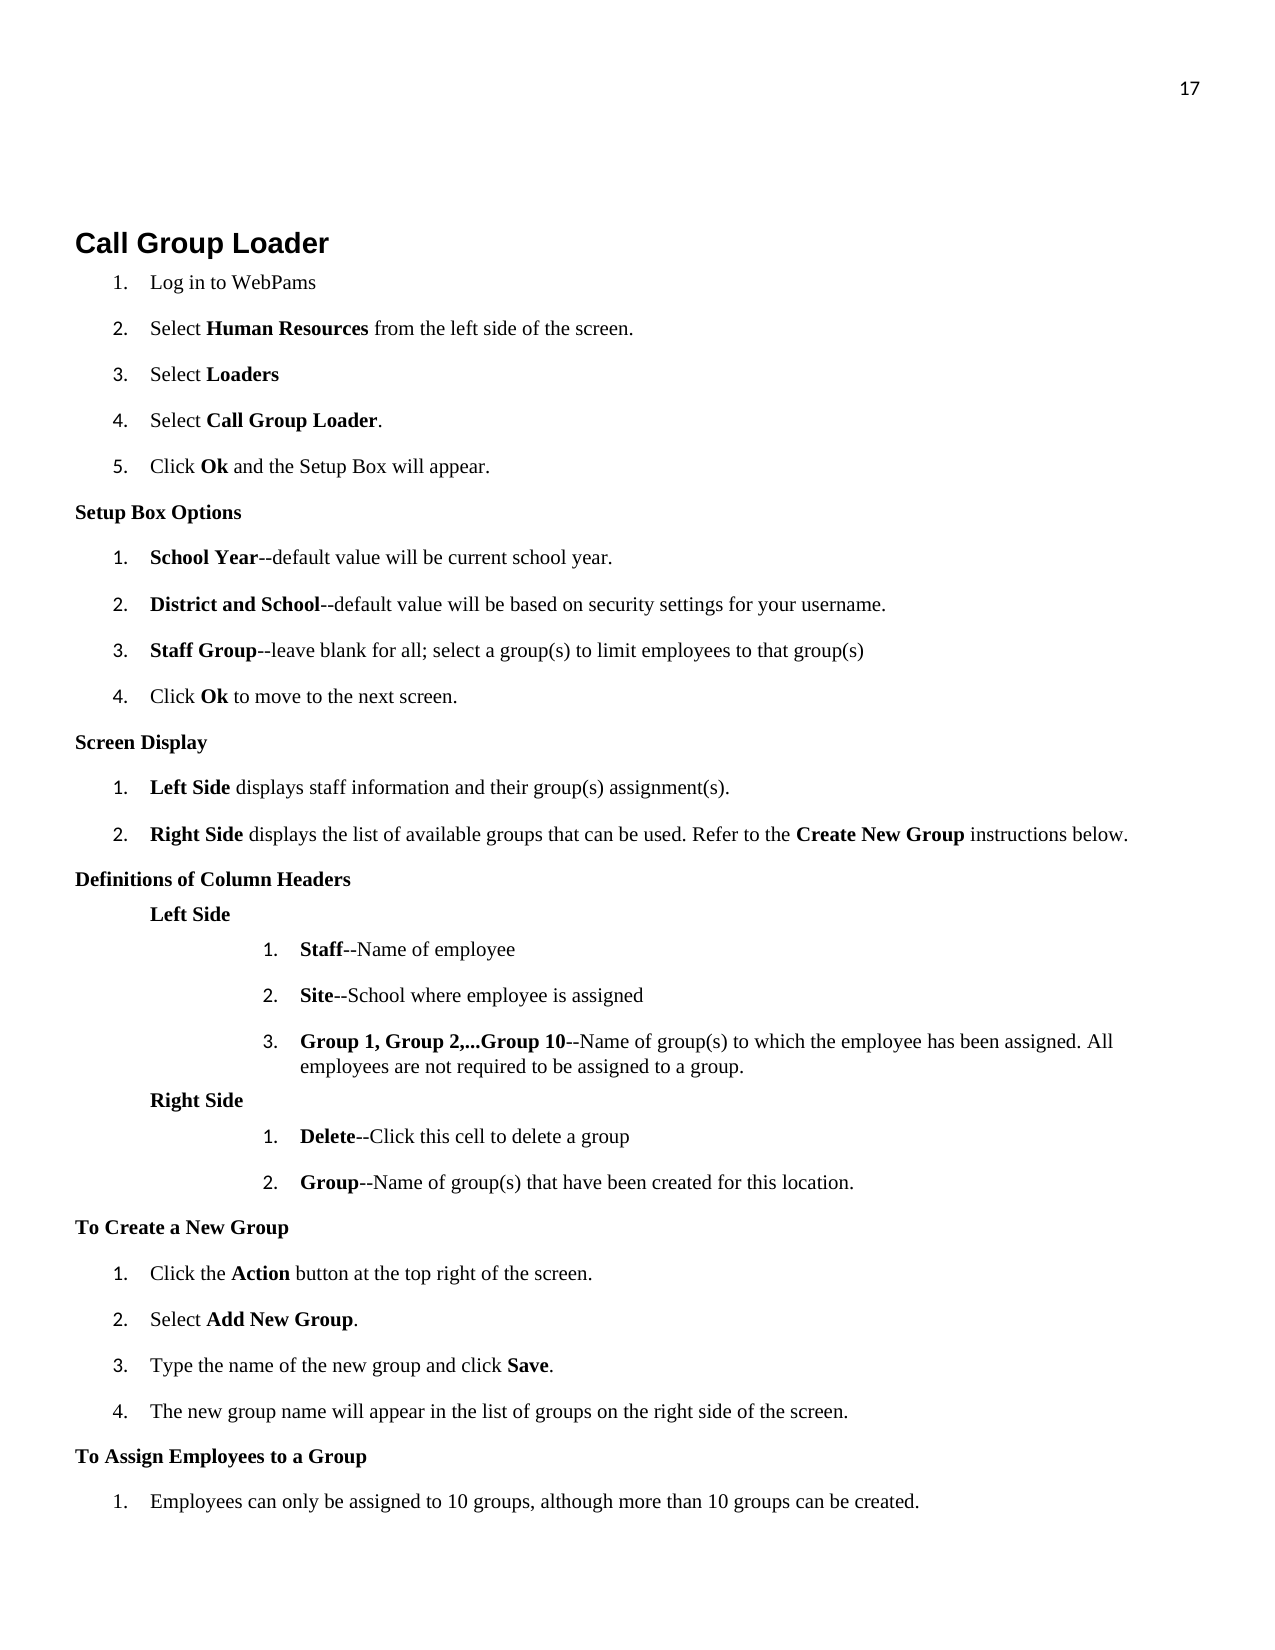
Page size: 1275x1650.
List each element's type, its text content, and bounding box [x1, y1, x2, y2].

text Right Side [150, 1088, 1200, 1112]
text To Create a New Group [75, 1215, 1200, 1239]
list Log in to WebPams [112, 270, 1200, 294]
list Right Side displays the list of available groups that can be used. Refer to the Create New Group instructions below. [112, 821, 1200, 846]
list Type the name of the new group and click Save. [112, 1353, 1200, 1378]
text Screen Display [75, 729, 1200, 754]
list Staff--Name of employee [262, 936, 1200, 961]
text To Assign Employees to a Group [75, 1444, 1200, 1468]
text Setup Box Options [75, 500, 1200, 524]
list Click Ok to move to the next screen. [112, 683, 1200, 709]
list Site--School where employee is assigned [262, 982, 1200, 1008]
text Left Side [150, 901, 1200, 926]
list Select Add New Group. [112, 1306, 1200, 1332]
list The new group name will appear in the list of groups on the right side of the screen. [112, 1399, 1200, 1423]
list Click Ok and the Setup Box will appear. [112, 453, 1200, 479]
list Employees can only be assigned to 10 groups, although more than 10 groups can be created. [112, 1489, 1200, 1513]
list Left Side displays staff information and their group(s) assignment(s). [112, 774, 1200, 800]
list Click the Action button at the top right of the screen. [112, 1260, 1200, 1286]
list District and School--default value will be based on security settings for your username. [112, 591, 1200, 616]
list Select Call Group Loader. [112, 407, 1200, 433]
list Select Loaders [112, 361, 1200, 386]
list Group 1, Group 2,...Group 10--Name of group(s) to which the employee has been assigned. All employees are not required to be assigned to a group. [262, 1028, 1200, 1078]
list Staff Group--leave blank for all; select a group(s) to limit employees to that group(s) [112, 637, 1200, 662]
subtitle Call Group Loader [75, 226, 1200, 259]
list Delete--Click this cell to delete a group [262, 1123, 1200, 1148]
text Definitions of Column Headers [75, 867, 1200, 891]
list Select Human Resources from the left side of the screen. [112, 315, 1200, 340]
list Group--Name of group(s) that have been created for this location. [262, 1169, 1200, 1194]
list School Year--default value will be current school year. [112, 544, 1200, 570]
